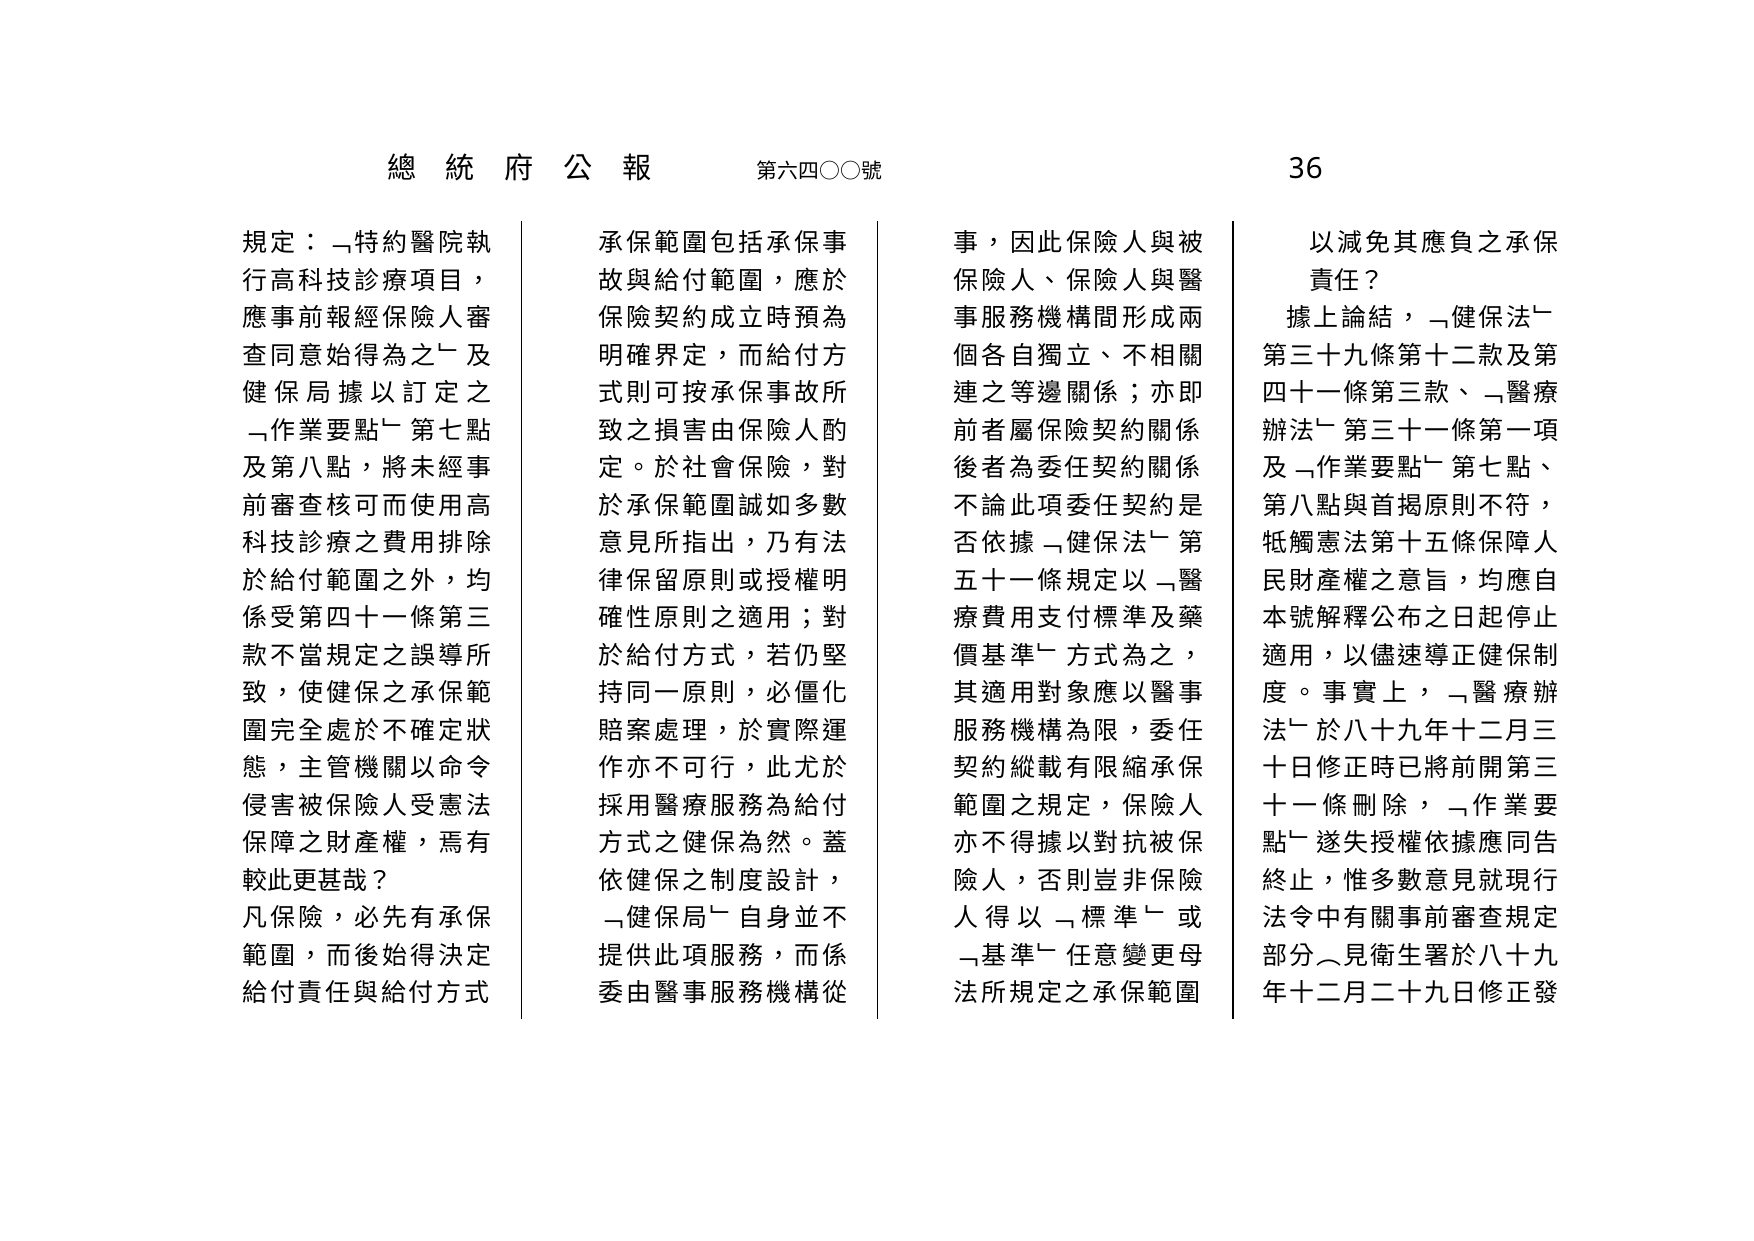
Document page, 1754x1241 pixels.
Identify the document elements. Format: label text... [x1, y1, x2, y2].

text 凡保險，必先有承保範圍，而後始得決定給付責任與給付方式。承保範圍包括承保事故與給付範圍，應於保險契約成立時預為明確界定，而給付方式則可按承保事故所致之損害由保險人酌定。於社會保險，對於承保範圍誠如多數意見所指出，乃有法律保留原則或授權明確性原則之適用；對於給付方式，若仍堅持同一原則，必僵化賠案處理，於實際運作亦不可行，此尤於採用醫療服務為給付方式之健保為然。蓋依健保之制度設計，﹁健保局﹂自身並不提供此項服務，而係委由醫事服務機構從事，因此保險人與被保險人、保險人與醫事服務機構間形成兩個各自獨立、不相關連之等邊關係；亦即前者屬保險契約關係；後者為委任契約關係，不論此項委任契約是否依據﹁健保法﹂第五十一條規定以﹁醫療費用支付標準及藥價基準﹂方式為之，其適用對象應以醫事服務機構為限，委任契約縱載有限縮承保範圍之規定，保險人亦不得據以對抗被保險人，否則豈非保險人得以﹁標準﹂或﹁基準﹂任意變更母法所規定之承保範圍，以減免其應負之承保責任？ [954, 222, 1203, 1009]
text 凡保險，必先有承保範圍，而後始得決定給付責任與給付方式。承保範圍包括承保事故與給付範圍，應於保險契約成立時預為明確界定，而給付方式則可按承保事故所致之損害由保險人酌定。於社會保險，對於承保範圍誠如多數意見所指出，乃有法律保留原則或授權明確性原則之適用；對於給付方式，若仍堅持同一原則，必僵化賠案處理，於實際運作亦不可行，此尤於採用醫療服務為給付方式之健保為然。蓋依健保之制度設計，﹁健保局﹂自身並不提供此項服務，而係委由醫事服務機構從事，因此保險人與被保險人、保險人與醫事服務機構間形成兩個各自獨立、不相關連之等邊關係；亦即前者屬保險契約關係；後者為委任契約關係，不論此項委任契約是否依據﹁健保法﹂第五十一條規定以﹁醫療費用支付標準及藥價基準﹂方式為之，其適用對象應以醫事服務機構為限，委任契約縱載有限縮承保範圍之規定，保險人亦不得據以對抗被保險人，否則豈非保險人得以﹁標準﹂或﹁基準﹂任意變更母法所規定之承保範圍，以減免其應負之承保責任？ [598, 222, 847, 1009]
text 凡保險，必先有承保範圍，而後始得決定給付責任與給付方式。承保範圍包括承保事故與給付範圍，應於保險契約成立時預為明確界定，而給付方式則可按承保事故所致之損害由保險人酌定。於社會保險，對於承保範圍誠如多數意見所指出，乃有法律保留原則或授權明確性原則之適用；對於給付方式，若仍堅持同一原則，必僵化賠案處理，於實際運作亦不可行，此尤於採用醫療服務為給付方式之健保為然。蓋依健保之制度設計，﹁健保局﹂自身並不提供此項服務，而係委由醫事服務機構從事，因此保險人與被保險人、保險人與醫事服務機構間形成兩個各自獨立、不相關連之等邊關係；亦即前者屬保險契約關係；後者為委任契約關係，不論此項委任契約是否依據﹁健保法﹂第五十一條規定以﹁醫療費用支付標準及藥價基準﹂方式為之，其適用對象應以醫事服務機構為限，委任契約縱載有限縮承保範圍之規定，保險人亦不得據以對抗被保險人，否則豈非保險人得以﹁標準﹂或﹁基準﹂任意變更母法所規定之承保範圍，以減免其應負之承保責任？ [242, 897, 491, 1009]
text 凡保險，必先有承保範圍，而後始得決定給付責任與給付方式。承保範圍包括承保事故與給付範圍，應於保險契約成立時預為明確界定，而給付方式則可按承保事故所致之損害由保險人酌定。於社會保險，對於承保範圍誠如多數意見所指出，乃有法律保留原則或授權明確性原則之適用；對於給付方式，若仍堅持同一原則，必僵化賠案處理，於實際運作亦不可行，此尤於採用醫療服務為給付方式之健保為然。蓋依健保之制度設計，﹁健保局﹂自身並不提供此項服務，而係委由醫事服務機構從事，因此保險人與被保險人、保險人與醫事服務機構間形成兩個各自獨立、不相關連之等邊關係；亦即前者屬保險契約關係；後者為委任契約關係，不論此項委任契約是否依據﹁健保法﹂第五十一條規定以﹁醫療費用支付標準及藥價基準﹂方式為之，其適用對象應以醫事服務機構為限，委任契約縱載有限縮承保範圍之規定，保險人亦不得據以對抗被保險人，否則豈非保險人得以﹁標準﹂或﹁基準﹂任意變更母法所規定之承保範圍，以減免其應負之承保責任？ [1309, 222, 1559, 297]
text 據上論結，﹁健保法﹂第三十九條第十二款及第四十一條第三款、﹁醫療辦法﹂第三十一條第一項及﹁作業要點﹂第七點、第八點與首揭原則不符，牴觸憲法第十五條保障人民財產權之意旨，均應自本號解釋公布之日起停止適用，以儘速導正健保制度。事實上，﹁醫療辦法﹂於八十九年十二月三十日修正時已將前開第三十一條刪除，﹁作業要點﹂遂失授權依據應同告終止，惟多數意見就現行法令中有關事前審查規定部分︵見衛生署於八十九年十二月二十九日修正發 [1262, 297, 1559, 1009]
text 三、保險人於社會保險下所提供之對等給付，就其方式言，計有三種，即定額現金給付、醫療費用之補償︵全部或部分︶及醫療服務。健保採第三種方式，主管機關依據﹁健保法﹂第三十一條第二項授權訂定醫療辦法時，應嚴格限於履行給付義務之細節性及技術性規定，不得逾越母法之授權，於醫療辦法中限縮其給付責任。若主管機關認為某些傷病或治療此類傷病所需之高價藥品、手術或材料非被保險人交付有限保費所能涵蓋，亦應仿勞工保險條例第四十四條，回歸法律為之詳列，不容保險人在給付範圍上自行調整。八十四年二月二十四日發布之醫療辦法第三十一條第一項規定：﹁特約醫院執行高科技診療項目，應事前報經保險人審查同意始得為之﹂及健保局據以訂定之﹁作業要點﹂第七點及第八點，將未經事前審查核可而使用高科技診療之費用排除於給付範圍之外，均係受第四十一條第三款不當規定之誤導所致，使健保之承保範圍完全處於不確定狀態，主管機關以命令侵害被保險人受憲法保障之財產權，焉有較此更甚哉？ [195, 222, 491, 897]
